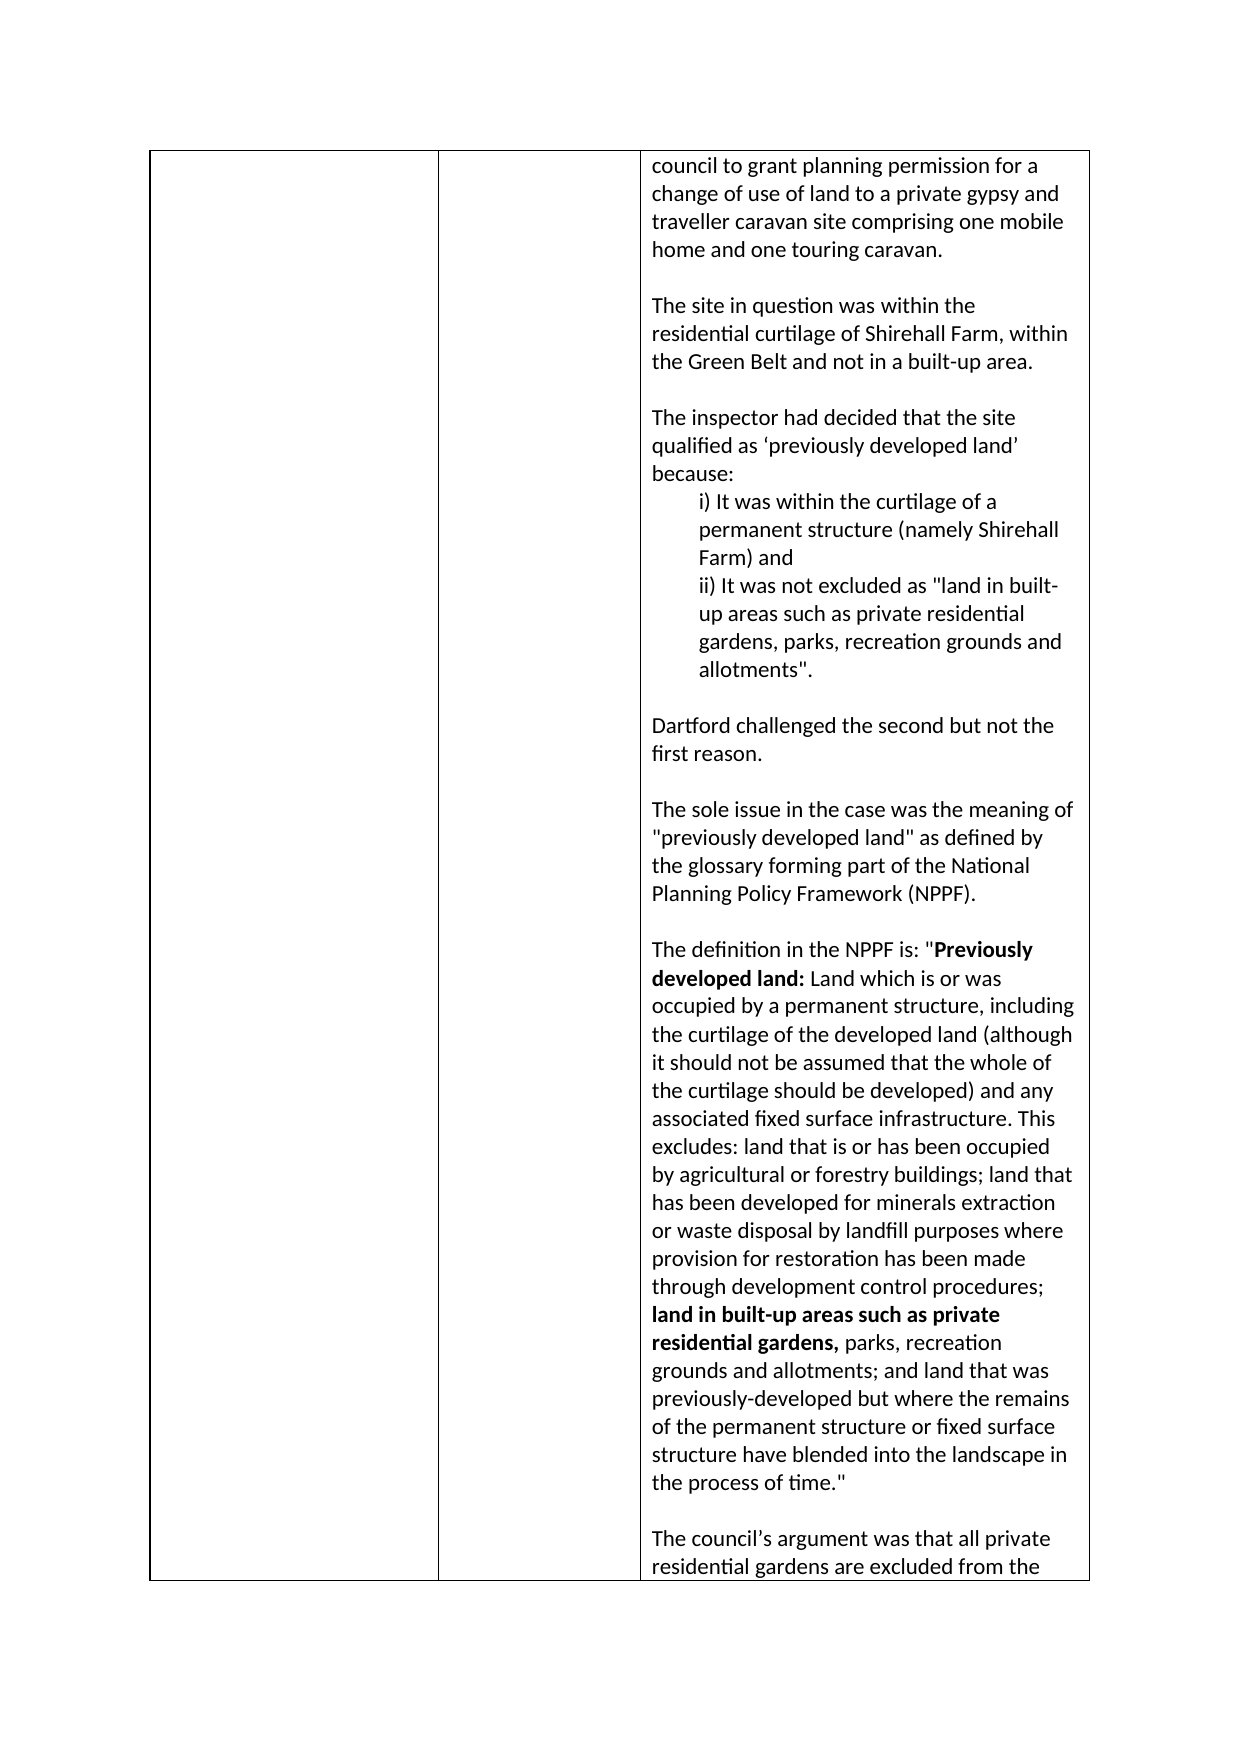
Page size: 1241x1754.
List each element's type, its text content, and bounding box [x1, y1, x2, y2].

table_cell council to grant planning permission for a change of use of land to a private gypsy and traveller caravan site comprising one mobile home and one touring caravan. The site in question was within the residential curtilage of Shirehall Farm, within the Green Belt and not in a built-up area. The inspector had decided that the site qualified as ‘previously developed land’ because: i) It was within the curtilage of a permanent structure (namely Shirehall Farm) and ii) It was not excluded as "land in built-up areas such as private residential gardens, parks, recreation grounds and allotments". Dartford challenged the second but not the first reason. The sole issue in the case was the meaning of "previously developed land" as defined by the glossary forming part of the National Planning Policy Framework (NPPF). The definition in the NPPF is: "Previously developed land: Land which is or was occupied by a permanent structure, including the curtilage of the developed land (although it should not be assumed that the whole of the curtilage should be developed) and any associated fixed surface infrastructure. This excludes: land that is or has been occupied by agricultural or forestry buildings; land that has been developed for minerals extraction or waste disposal by landfill purposes where provision for restoration has been made through development control procedures; land in built-up areas such as private residential gardens, parks, recreation grounds and allotments; and land that was previously-developed but where the remains of the permanent structure or fixed surface structure have blended into the landscape in the process of time." The council’s argument was that all private residential gardens are excluded from the [641, 151, 1089, 1580]
table_cell [439, 151, 640, 1580]
table_cell [151, 151, 438, 1580]
